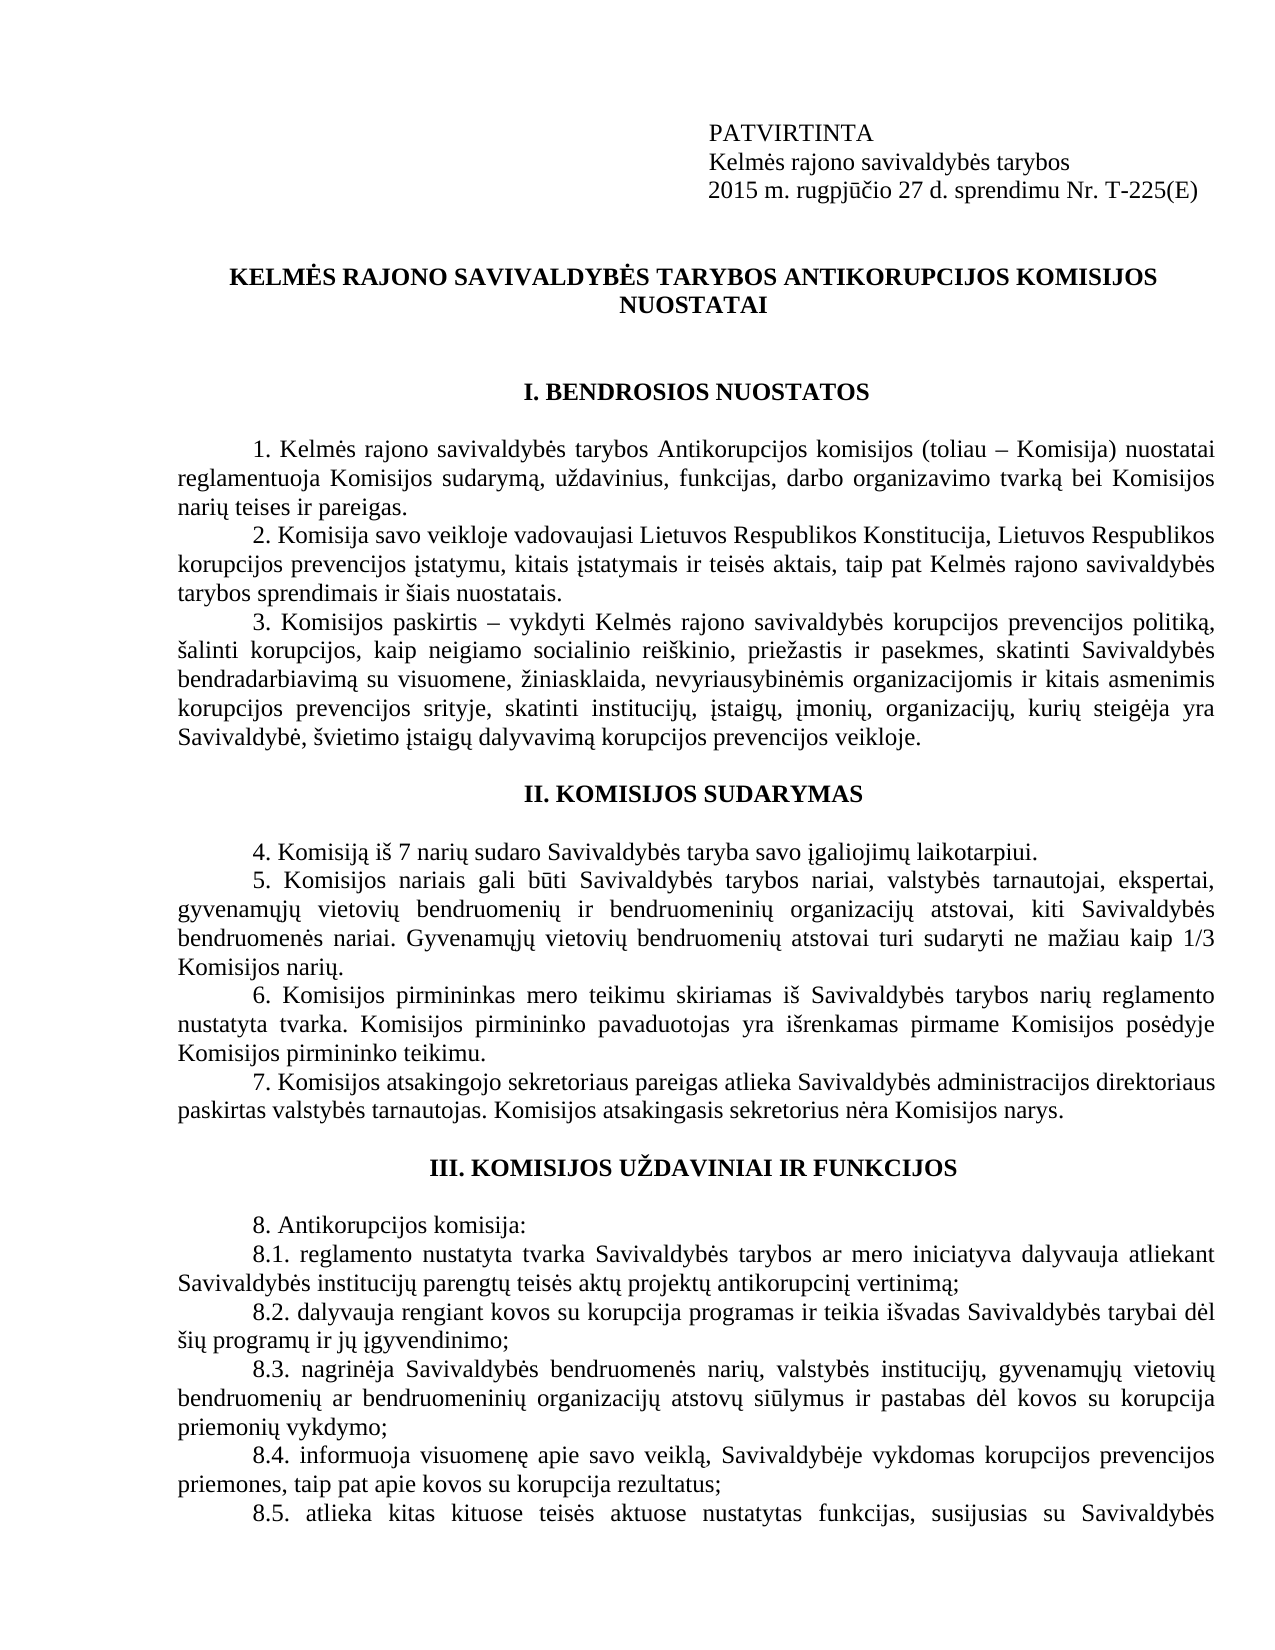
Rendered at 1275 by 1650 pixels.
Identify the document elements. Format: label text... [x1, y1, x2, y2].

text 2015 m. rugpjūčio 27 d. sprendimu Nr. T-225(E) [633, 176, 1216, 204]
text 7. Komisijos atsakingojo sekretoriaus pareigas atlieka Savivaldybės administracijos direktoriaus paskirtas valstybės tarnautojas. Komisijos atsakingasis sekretorius nėra Komisijos narys. [177, 1067, 1216, 1124]
text III. KOMISIJOS UŽDAVINIAI IR FUNKCIJOS [177, 1153, 1216, 1182]
text 2. Komisija savo veikloje vadovaujasi Lietuvos Respublikos Konstitucija, Lietuvos Respublikos korupcijos prevencijos įstatymu, kitais įstatymais ir teisės aktais, taip pat Kelmės rajono savivaldybės tarybos sprendimais ir šiais nuostatais. [177, 521, 1216, 607]
text 4. Komisiją iš 7 narių sudaro Savivaldybės taryba savo įgaliojimų laikotarpiui. [177, 837, 1216, 866]
text 5. Komisijos nariais gali būti Savivaldybės tarybos nariai, valstybės tarnautojai, ekspertai, gyvenamųjų vietovių bendruomenių ir bendruomeninių organizacijų atstovai, kiti Savivaldybės bendruomenės nariai. Gyvenamųjų vietovių bendruomenių atstovai turi sudaryti ne mažiau kaip 1/3 Komisijos narių. [177, 866, 1216, 981]
text 1. Kelmės rajono savivaldybės tarybos Antikorupcijos komisijos (toliau – Komisija) nuostatai reglamentuoja Komisijos sudarymą, uždavinius, funkcijas, darbo organizavimo tvarką bei Komisijos narių teises ir pareigas. [177, 434, 1216, 521]
text 8.1. reglamento nustatyta tvarka Savivaldybės tarybos ar mero iniciatyva dalyvauja atliekant Savivaldybės institucijų parengtų teisės aktų projektų antikorupcinį vertinimą; [177, 1239, 1216, 1297]
text 6. Komisijos pirmininkas mero teikimu skiriamas iš Savivaldybės tarybos narių reglamento nustatyta tvarka. Komisijos pirmininko pavaduotojas yra išrenkamas pirmame Komisijos posėdyje Komisijos pirmininko teikimu. [177, 981, 1216, 1067]
text 8. Antikorupcijos komisija: [177, 1211, 1216, 1239]
text Kelmės rajono savivaldybės tarybos [693, 147, 1216, 176]
text 8.2. dalyvauja rengiant kovos su korupcija programas ir teikia išvadas Savivaldybės tarybai dėl šių programų ir jų įgyvendinimo; [177, 1297, 1216, 1354]
text KELMĖS RAJONO SAVIVALDYBĖS TARYBOS ANTIKORUPCIJOS KOMISIJOS NUOSTATAI [177, 262, 1216, 319]
text I. BENDROSIOS NUOSTATOS [177, 377, 1216, 406]
text 8.3. nagrinėja Savivaldybės bendruomenės narių, valstybės institucijų, gyvenamųjų vietovių bendruomenių ar bendruomeninių organizacijų atstovų siūlymus ir pastabas dėl kovos su korupcija priemonių vykdymo; [177, 1354, 1216, 1441]
text PATVIRTINTA [177, 118, 1216, 147]
text 8.5. atlieka kitas kituose teisės aktuose nustatytas funkcijas, susijusias su Savivaldybės [177, 1498, 1216, 1527]
text 8.4. informuoja visuomenę apie savo veiklą, Savivaldybėje vykdomas korupcijos prevencijos priemones, taip pat apie kovos su korupcija rezultatus; [177, 1441, 1216, 1498]
text II. KOMISIJOS SUDARYMAS [177, 779, 1216, 808]
text 3. Komisijos paskirtis – vykdyti Kelmės rajono savivaldybės korupcijos prevencijos politiką, šalinti korupcijos, kaip neigiamo socialinio reiškinio, priežastis ir pasekmes, skatinti Savivaldybės bendradarbiavimą su visuomene, žiniasklaida, nevyriausybinėmis organizacijomis ir kitais asmenimis korupcijos prevencijos srityje, skatinti institucijų, įstaigų, įmonių, organizacijų, kurių steigėja yra Savivaldybė, švietimo įstaigų dalyvavimą korupcijos prevencijos veikloje. [177, 607, 1216, 751]
